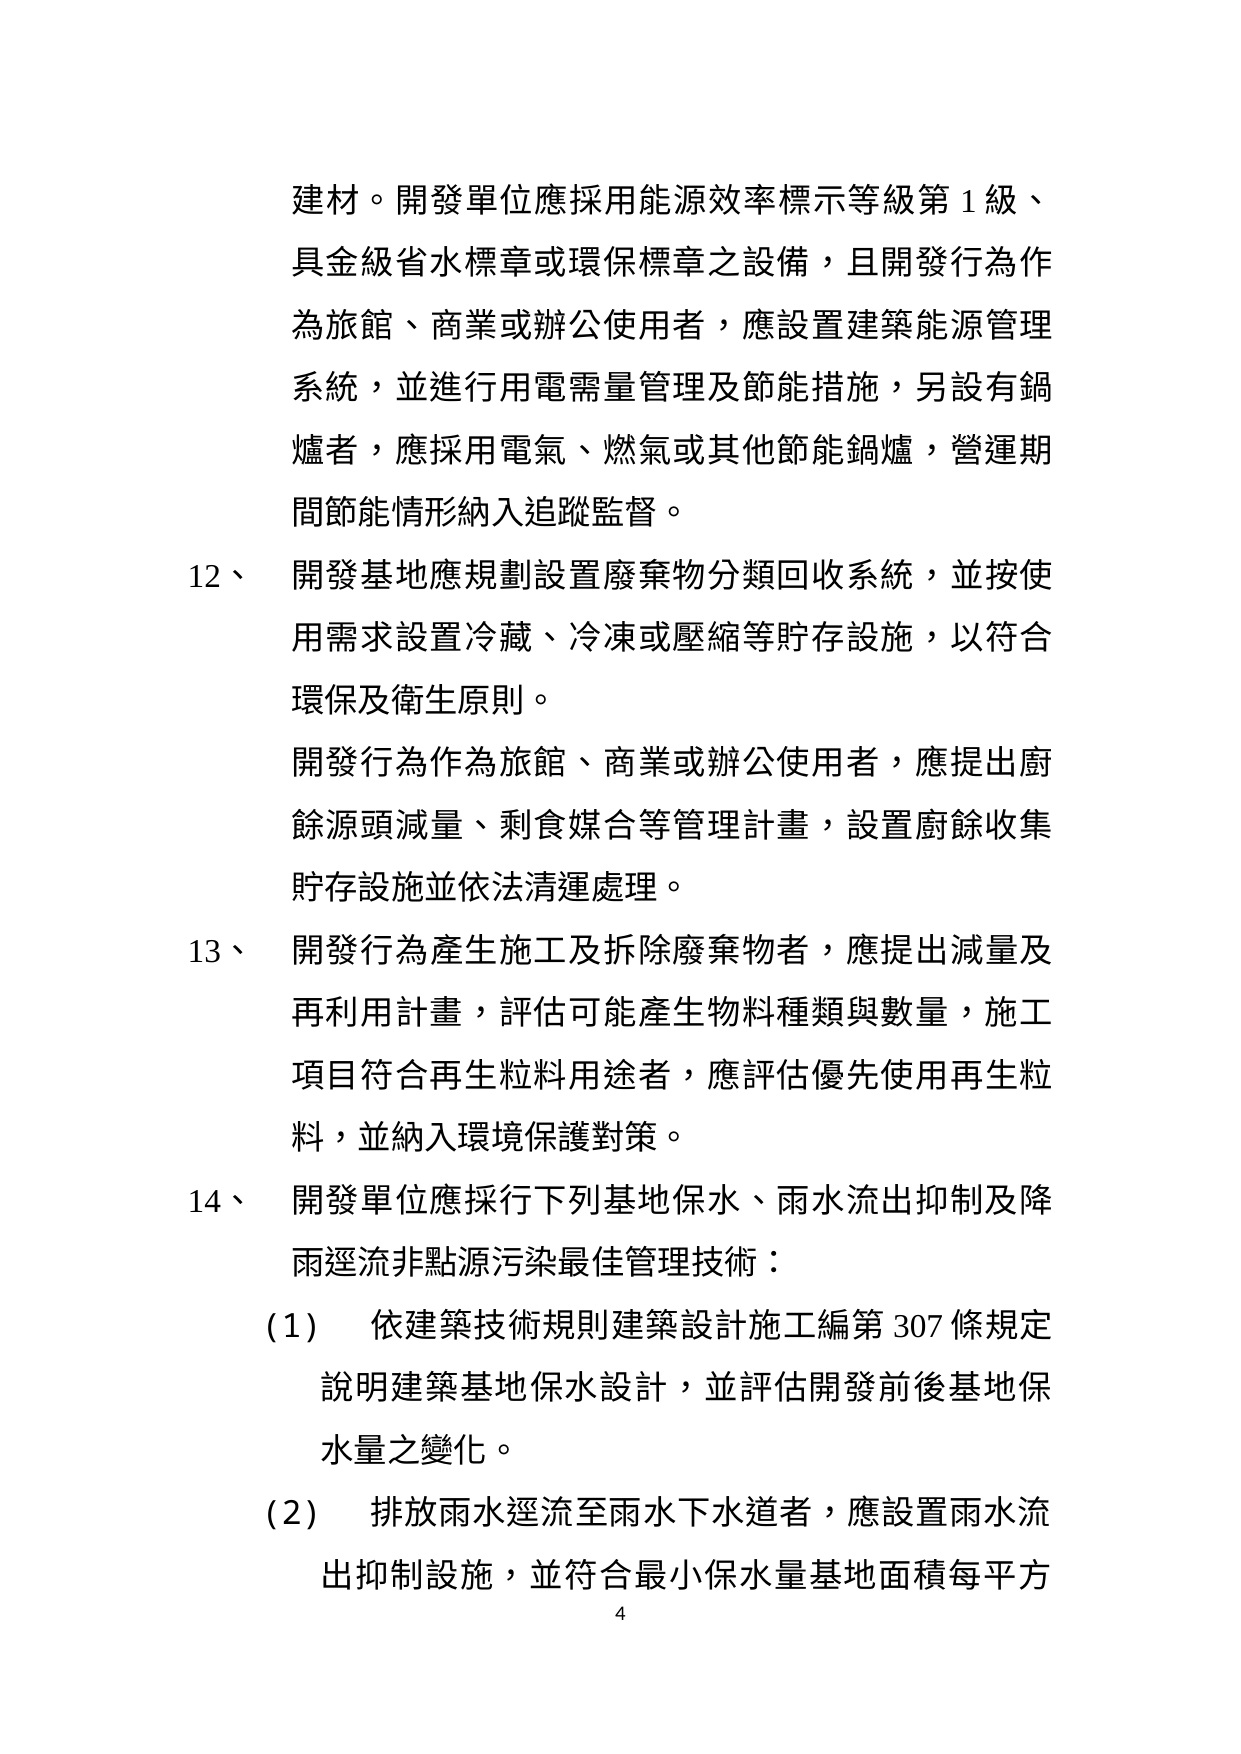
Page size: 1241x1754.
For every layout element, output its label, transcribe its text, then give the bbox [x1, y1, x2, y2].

list 排放雨水逕流至雨水下水道者，應設置雨水流出抑制設施，並符合最小保水量基地面積每平方 [261, 1469, 1053, 1594]
list 依建築技術規則建築設計施工編第307條規定說明建築基地保水設計，並評估開發前後基地保水量之變化。 [261, 1281, 1053, 1469]
text 建材。開發單位應採用能源效率標示等級第1級、具金級省水標章或環保標章之設備，且開發行為作為旅館、商業或辦公使用者，應設置建築能源管理系統，並進行用電需量管理及節能措施，另設有鍋爐者，應採用電氣、燃氣或其他節能鍋爐，營運期間節能情形納入追蹤監督。 [291, 156, 1053, 531]
text 開發行為作為旅館、商業或辦公使用者，應提出廚餘源頭減量、剩食媒合等管理計畫，設置廚餘收集貯存設施並依法清運處理。 [291, 719, 1053, 906]
list 開發基地應規劃設置廢棄物分類回收系統，並按使用需求設置冷藏、冷凍或壓縮等貯存設施，以符合環保及衛生原則。 [187, 531, 1053, 719]
list 開發行為產生施工及拆除廢棄物者，應提出減量及再利用計畫，評估可能產生物料種類與數量，施工項目符合再生粒料用途者，應評估優先使用再生粒料，並納入環境保護對策。 [187, 906, 1053, 1156]
list 開發單位應採行下列基地保水、雨水流出抑制及降雨逕流非點源污染最佳管理技術： [187, 1156, 1053, 1281]
